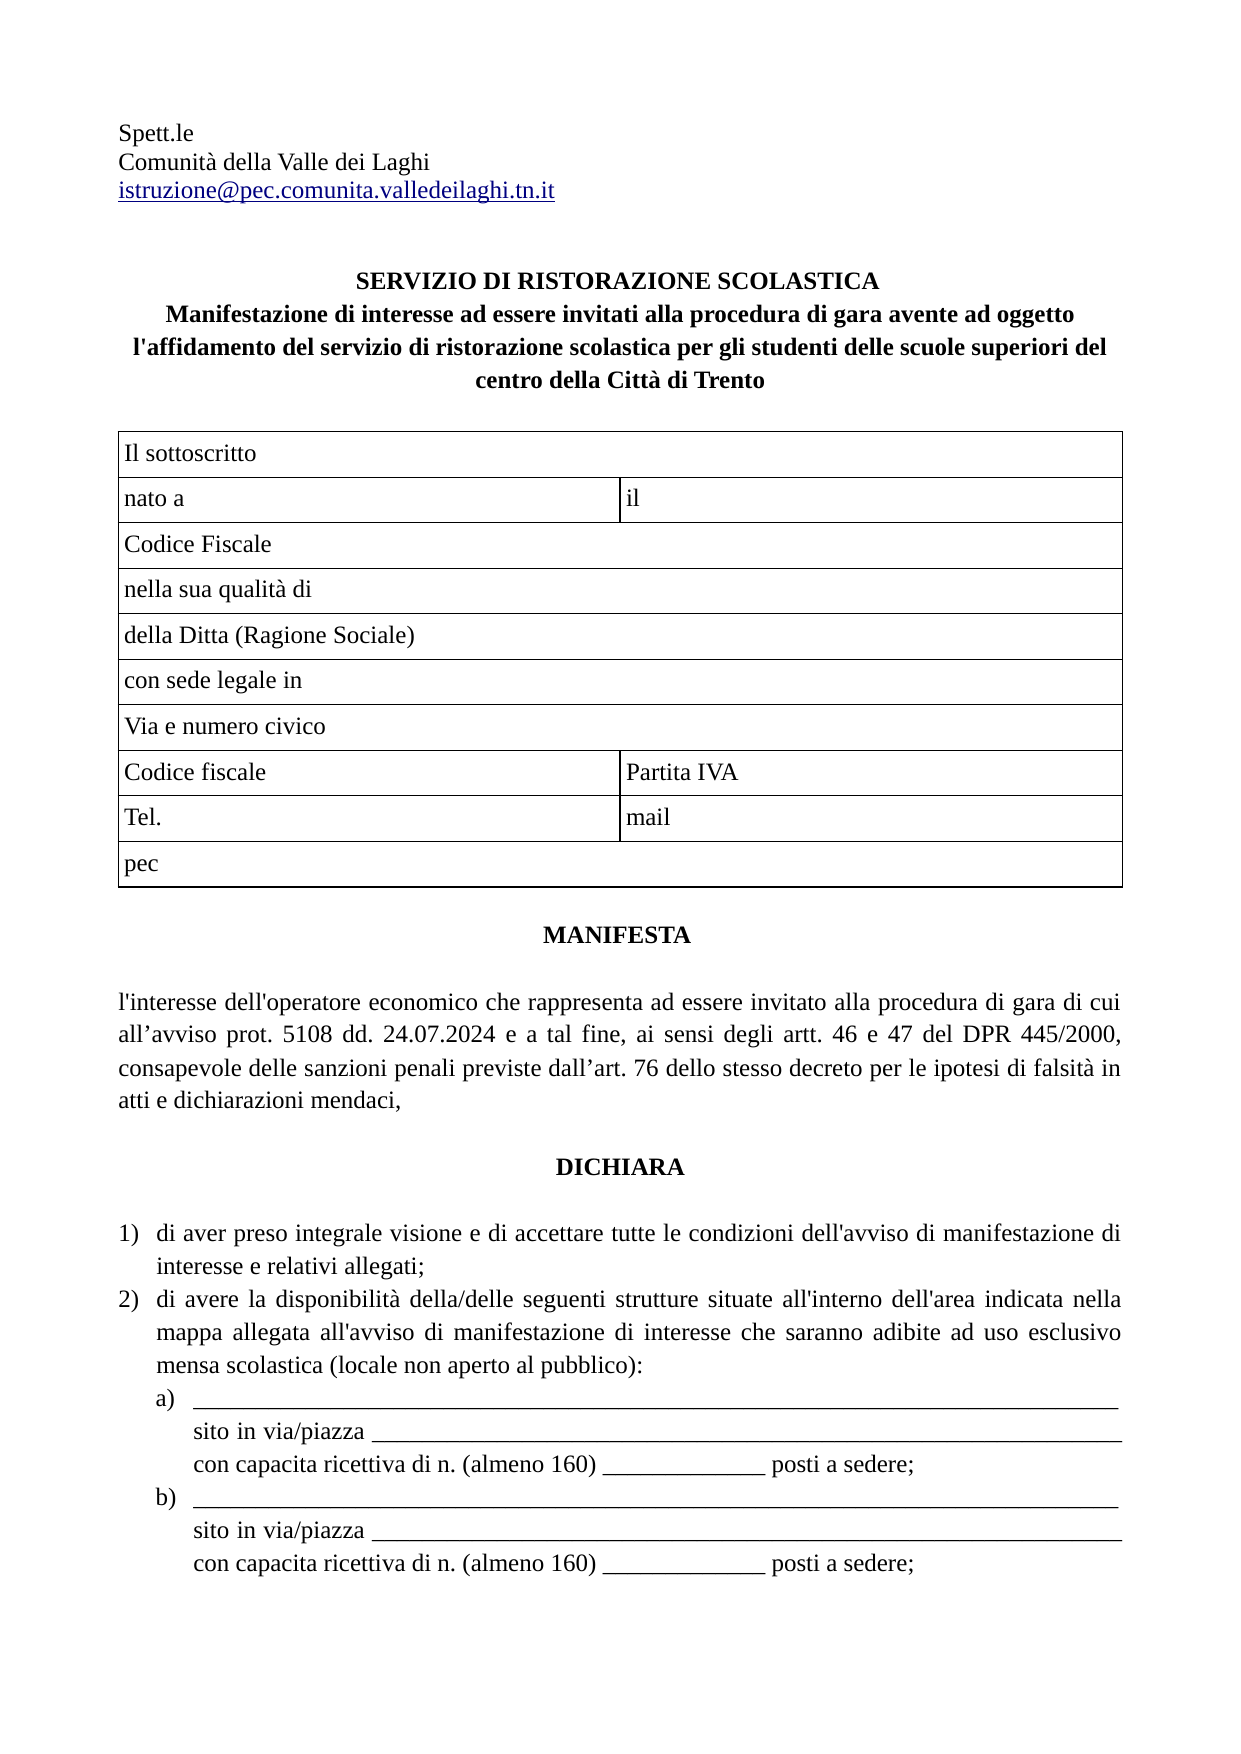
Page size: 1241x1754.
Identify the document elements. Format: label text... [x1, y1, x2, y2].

table_cell Codice fiscale [119, 751, 619, 795]
text istruzione@pec.comunita.valledeilaghi.tn.it [118, 176, 1122, 204]
text Manifestazione di interesse ad essere invitati alla procedura di gara avente ad oggetto l'affidamento del servizio di ristorazione scolastica per gli studenti delle scuole superiori del centro della Città di Trento [118, 299, 1122, 394]
list di aver preso integrale visione e di accettare tutte le condizioni dell'avviso di manifestazione di interesse e relativi allegati; [118, 1218, 1122, 1279]
list __________________________________________________________________________ sito in via/piazza ____________________________________________________________ con capacita ricettiva di n. (almeno 160) _____________ posti a sedere; [155, 1482, 1122, 1577]
list di avere la disponibilità della/delle seguenti strutture situate all'interno dell'area indicata nella mappa allegata all'avviso di manifestazione di interesse che saranno adibite ad uso esclusivo mensa scolastica (locale non aperto al pubblico): [118, 1284, 1122, 1378]
text Spett.le [118, 118, 1122, 147]
table_cell con sede legale in [119, 660, 1122, 704]
table_cell Tel. [119, 796, 619, 841]
table_cell Via e numero civico [119, 705, 1122, 750]
table_cell pec [119, 842, 1122, 886]
table_cell della Ditta (Ragione Sociale) [119, 614, 1122, 659]
text MANIFESTA [118, 921, 1122, 949]
table_cell mail [621, 796, 1122, 841]
text l'interesse dell'operatore economico che rappresenta ad essere invitato alla procedura di gara di cui all’avviso prot. 5108 dd. 24.07.2024 e a tal fine, ai sensi degli artt. 46 e 47 del DPR 445/2000, consapevole delle sanzioni penali previste dall’art. 76 dello stesso decreto per le ipotesi di falsità in atti e dichiarazioni mendaci, [118, 987, 1122, 1114]
table_cell nella sua qualità di [119, 569, 1122, 613]
text Comunità della Valle dei Laghi [118, 147, 1122, 176]
table_cell il [621, 478, 1122, 522]
table_cell nato a [119, 478, 619, 522]
text DICHIARA [118, 1152, 1122, 1180]
list __________________________________________________________________________ sito in via/piazza ____________________________________________________________ con capacita ricettiva di n. (almeno 160) _____________ posti a sedere; [155, 1383, 1122, 1478]
table_header Il sottoscritto [119, 432, 1122, 477]
table_cell Partita IVA [621, 751, 1122, 795]
table_cell Codice Fiscale [119, 523, 1122, 568]
text SERVIZIO DI RISTORAZIONE SCOLASTICA [118, 266, 1122, 295]
